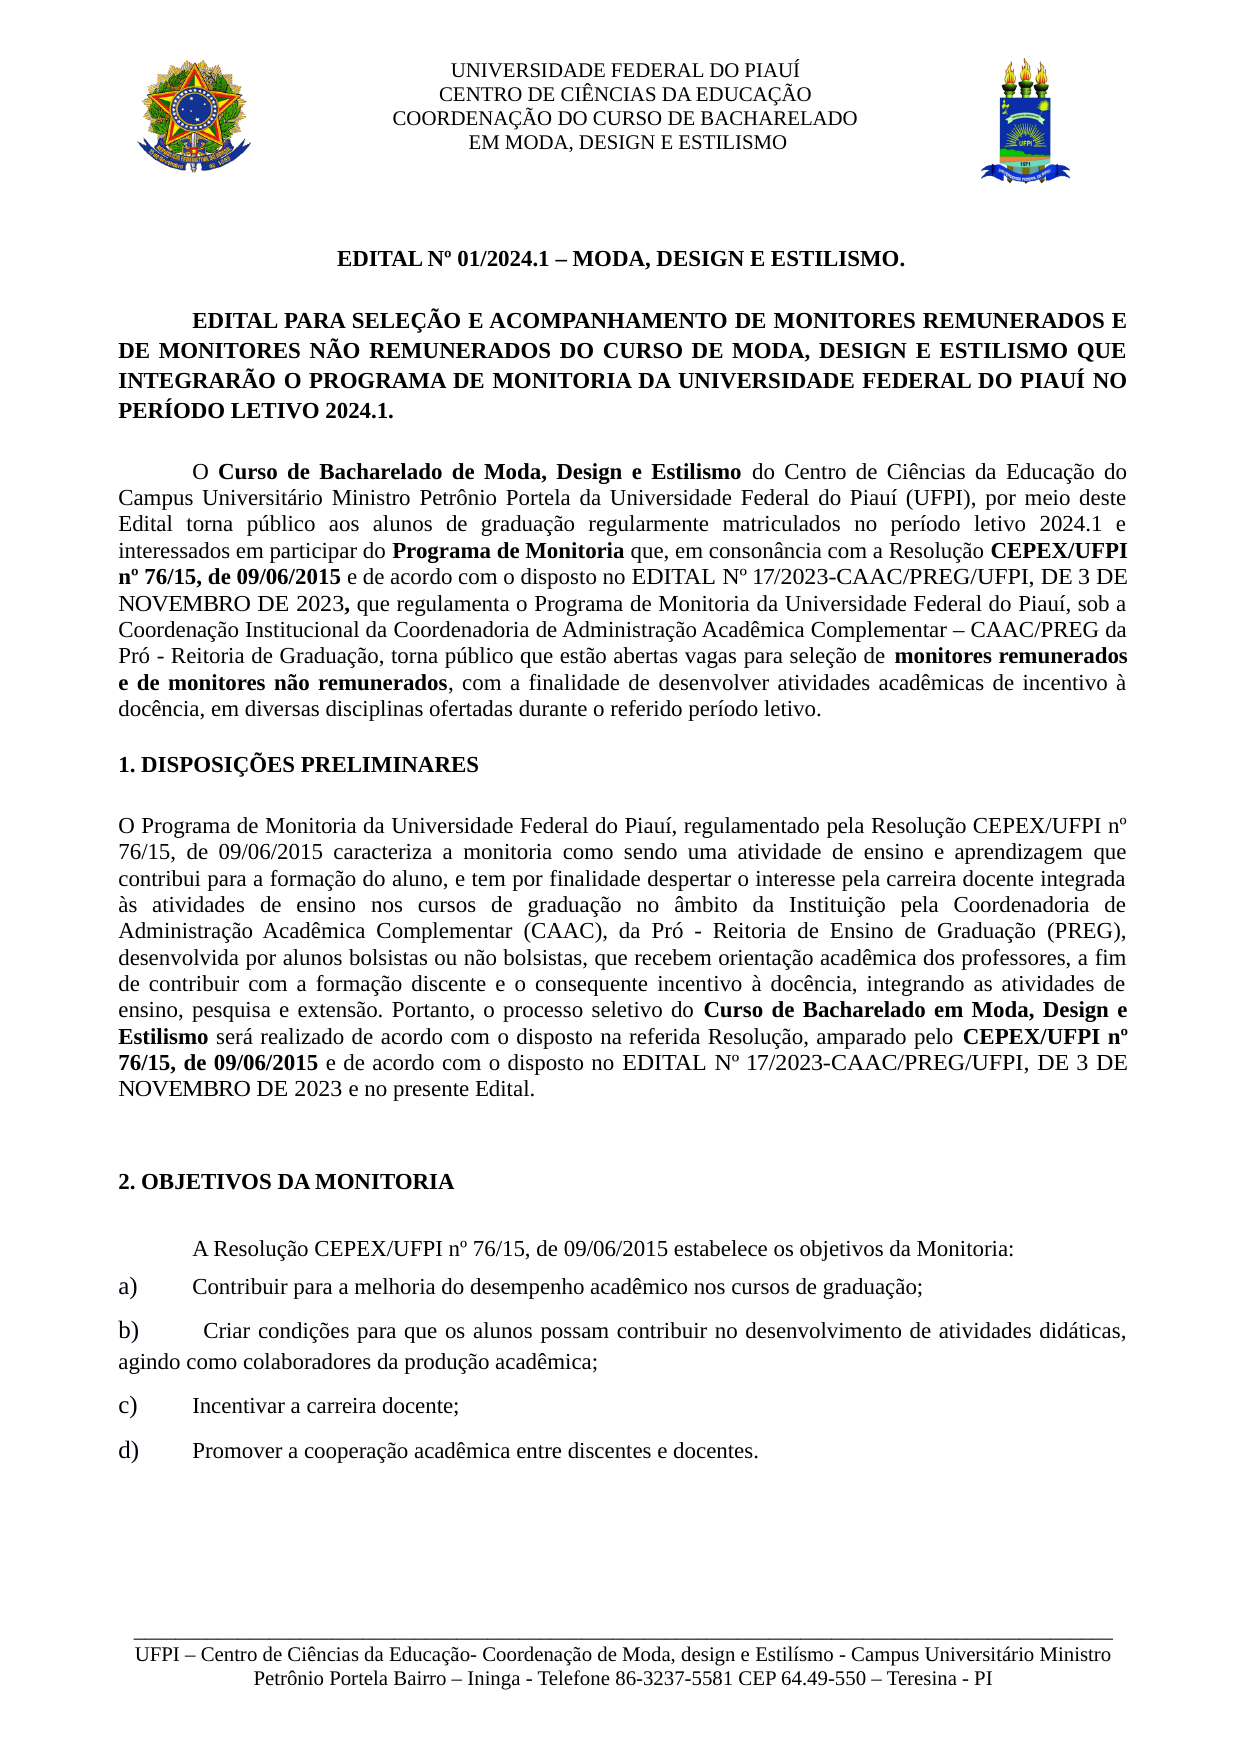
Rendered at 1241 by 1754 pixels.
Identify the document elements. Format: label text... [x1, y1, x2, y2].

list Criar condições para que os alunos possam contribuir no desenvolvimento de atividades didáticas, agindo como colaboradores da produção acadêmica; [118, 1316, 1128, 1374]
text A Resolução CEPEX/UFPI nº 76/15, de 09/06/2015 estabelece os objetivos da Monitoria: [118, 1234, 1128, 1261]
list Promover a cooperação acadêmica entre discentes e docentes. [118, 1435, 1128, 1464]
text EDITAL Nº 01/2024.1 – MODA, DESIGN E ESTILISMO. [118, 243, 1128, 272]
text EDITAL PARA SELEÇÃO E ACOMPANHAMENTO DE MONITORES REMUNERADOS E DE MONITORES NÃO REMUNERADOS DO CURSO DE MODA, DESIGN E ESTILISMO QUE INTEGRARÃO O PROGRAMA DE MONITORIA DA UNIVERSIDADE FEDERAL DO PIAUÍ NO PERÍODO LETIVO 2024.1. [118, 307, 1128, 424]
text O Programa de Monitoria da Universidade Federal do Piauí, regulamentado pela Resolução CEPEX/UFPI nº 76/15, de 09/06/2015 caracteriza a monitoria como sendo uma atividade de ensino e aprendizagem que contribui para a formação do aluno, e tem por finalidade despertar o interesse pela carreira docente integrada às atividades de ensino nos cursos de graduação no âmbito da Instituição pela Coordenadoria de Administração Acadêmica Complementar (CAAC), da Pró - Reitoria de Ensino de Graduação (PREG), desenvolvida por alunos bolsistas ou não bolsistas, que recebem orientação acadêmica dos professores, a fim de contribuir com a formação discente e o consequente incentivo à docência, integrando as atividades de ensino, pesquisa e extensão. Portanto, o processo seletivo do Curso de Bacharelado em Moda, Design e Estilismo será realizado de acordo com o disposto na referida Resolução, amparado pelo CEPEX/UFPI nº 76/15, de 09/06/2015 e de acordo com o disposto no EDITAL Nº 17/2023-CAAC/PREG/UFPI, DE 3 DE NOVEMBRO DE 2023 e no presente Edital. [118, 812, 1128, 1102]
list Incentivar a carreira docente; [118, 1390, 1128, 1419]
text O Curso de Bacharelado de Moda, Design e Estilismo do Centro de Ciências da Educação do Campus Universitário Ministro Petrônio Portela da Universidade Federal do Piauí (UFPI), por meio deste Edital torna público aos alunos de graduação regularmente matriculados no período letivo 2024.1 e interessados em participar do Programa de Monitoria que, em consonância com a Resolução CEPEX/UFPI nº 76/15, de 09/06/2015 e de acordo com o disposto no EDITAL Nº 17/2023-CAAC/PREG/UFPI, DE 3 DE NOVEMBRO DE 2023, que regulamenta o Programa de Monitoria da Universidade Federal do Piauí, sob a Coordenação Institucional da Coordenadoria de Administração Acadêmica Complementar – CAAC/PREG da Pró - Reitoria de Graduação, torna público que estão abertas vagas para seleção de monitores remunerados e de monitores não remunerados, com a finalidade de desenvolver atividades acadêmicas de incentivo à docência, em diversas disciplinas ofertadas durante o referido período letivo. [118, 458, 1128, 721]
text 1. DISPOSIÇÕES PRELIMINARES [118, 752, 1128, 778]
list Contribuir para a melhoria do desempenho acadêmico nos cursos de graduação; [118, 1271, 1128, 1299]
text 2. OBJETIVOS DA MONITORIA [118, 1168, 1128, 1194]
